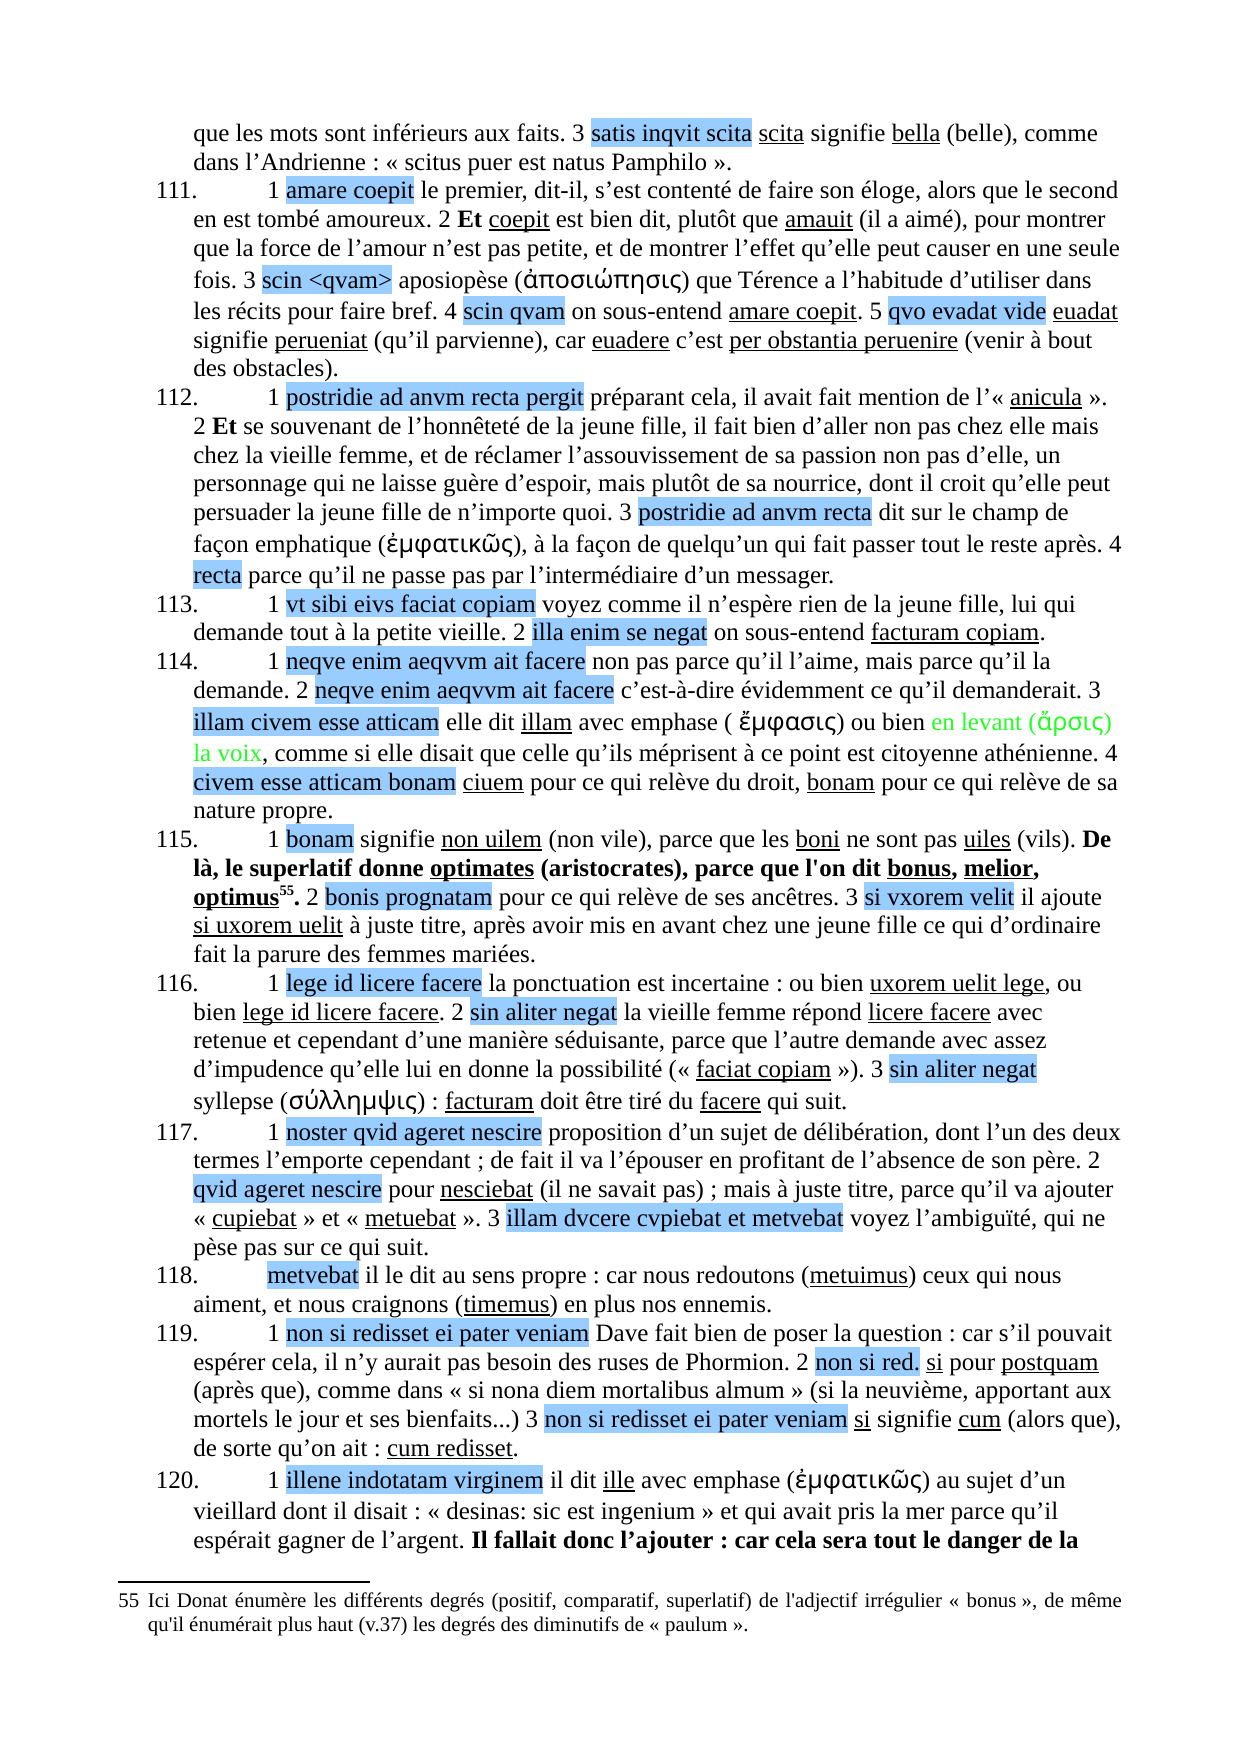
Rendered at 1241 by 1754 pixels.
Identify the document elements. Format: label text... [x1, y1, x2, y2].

list 1 neqve enim aeqvvm ait facere non pas parce qu’il l’aime, mais parce qu’il la demande. 2 neqve enim aeqvvm ait facere c’est-à-dire évidemment ce qu’il demanderait. 3 illam civem esse atticam elle dit illam avec emphase ( ἔμφασις) ou bien en levant (ἄρσις) la voix, comme si elle disait que celle qu’ils méprisent à ce point est citoyenne athénienne. 4 civem esse atticam bonam ciuem pour ce qui relève du droit, bonam pour ce qui relève de sa nature propre. [156, 646, 1122, 824]
list 1 illene indotatam virginem il dit ille avec emphase (ἐμφατικῶς) au sujet d’un vieillard dont il disait : « desinas: sic est ingenium » et qui avait pris la mer parce qu’il espérait gagner de l’argent. Il fallait donc l’ajouter : car cela sera tout le danger de la pièce. 2 Et dans l’ordre, Térence introduit d’abord le personnage du vieillard pour soient plus graves les choses qui pouvaient rompre le mariage. 3 illene indotatam virginem atqve ignobilem il dit les deux, à la fois indotatam et ignobilem; car ces deux qualités sont principalement attendues, alors qu’il y en a quatre qui sont requises dans les fiançailles mêmes : la beauté, l’intégrité morale, la dot, la naissance. Mais la raison pour laquelle il ne dit rien de la beauté et de l’intégrité morale est évidente : en effet, il les a largement louées plus haut à propos de la jeune fille. 4 virginem nous comprenons simplement uirginem. Ou bien sous-entendrons-nous quamuis (n’importe laquelle), de sorte qu’on ait : quamuis uirginem ? [156, 1462, 1122, 1553]
list 1 noster qvid ageret nescire proposition d’un sujet de délibération, dont l’un des deux termes l’emporte cependant ; de fait il va l’épouser en profitant de l’absence de son père. 2 qvid ageret nescire pour nesciebat (il ne savait pas) ; mais à juste titre, parce qu’il va ajouter « cupiebat » et « metuebat ». 3 illam dvcere cvpiebat et metvebat voyez l’ambiguïté, qui ne pèse pas sur ce qui suit. [156, 1117, 1122, 1261]
list 1 bonam signifie non uilem (non vile), parce que les boni ne sont pas uiles (vils). De là, le superlatif donne optimates (aristocrates), parce que l'on dit bonus, melior, optimus. 2 bonis prognatam pour ce qui relève de ses ancêtres. 3 si vxorem velit il ajoute si uxorem uelit à juste titre, après avoir mis en avant chez une jeune fille ce qui d’ordinaire fait la parure des femmes mariées. [156, 824, 1122, 968]
list que les mots sont inférieurs aux faits. 3 satis inqvit scita scita signifie bella (belle), comme dans l’Andrienne : « scitus puer est natus Pamphilo ». [156, 118, 1122, 176]
list 1 amare coepit le premier, dit-il, s’est contenté de faire son éloge, alors que le second en est tombé amoureux. 2 Et coepit est bien dit, plutôt que amauit (il a aimé), pour montrer que la force de l’amour n’est pas petite, et de montrer l’effet qu’elle peut causer en une seule fois. 3 scin <qvam> aposiopèse (ἀποσιώπησις) que Térence a l’habitude d’utiliser dans les récits pour faire bref. 4 scin qvam on sous-entend amare coepit. 5 qvo evadat vide euadat signifie perueniat (qu’il parvienne), car euadere c’est per obstantia peruenire (venir à bout des obstacles). [156, 176, 1122, 382]
list 1 non si redisset ei pater veniam Dave fait bien de poser la question : car s’il pouvait espérer cela, il n’y aurait pas besoin des ruses de Phormion. 2 non si red. si pour postquam (après que), comme dans « si nona diem mortalibus almum » (si la neuvième, apportant aux mortels le jour et ses bienfaits...) 3 non si redisset ei pater veniam si signifie cum (alors que), de sorte qu’on ait : cum redisset. [156, 1318, 1122, 1462]
list 1 vt sibi eivs faciat copiam voyez comme il n’espère rien de la jeune fille, lui qui demande tout à la petite vieille. 2 illa enim se negat on sous-entend facturam copiam. [156, 589, 1122, 646]
list Ici Donat énumère les différents degrés (positif, comparatif, superlatif) de l'adjectif irrégulier « bonus », de même qu'il énumérait plus haut (v.37) les degrés des diminutifs de « paulum ». [118, 1588, 1122, 1636]
list metvebat il le dit au sens propre : car nous redoutons (metuimus) ceux qui nous aiment, et nous craignons (timemus) en plus nos ennemis. [156, 1261, 1122, 1318]
list 1 lege id licere facere la ponctuation est incertaine : ou bien uxorem uelit lege, ou bien lege id licere facere. 2 sin aliter negat la vieille femme répond licere facere avec retenue et cependant d’une manière séduisante, parce que l’autre demande avec assez d’impudence qu’elle lui en donne la possibilité (« faciat copiam »). 3 sin aliter negat syllepse (σύλλημψις) : facturam doit être tiré du facere qui suit. [156, 968, 1122, 1117]
list 1 postridie ad anvm recta pergit préparant cela, il avait fait mention de l’« anicula ». 2 Et se souvenant de l’honnêteté de la jeune fille, il fait bien d’aller non pas chez elle mais chez la vieille femme, et de réclamer l’assouvissement de sa passion non pas d’elle, un personnage qui ne laisse guère d’espoir, mais plutôt de sa nourrice, dont il croit qu’elle peut persuader la jeune fille de n’importe quoi. 3 postridie ad anvm recta dit sur le champ de façon emphatique (ἐμφατικῶς), à la façon de quelqu’un qui fait passer tout le reste après. 4 recta parce qu’il ne passe pas par l’intermédiaire d’un messager. [156, 382, 1122, 589]
